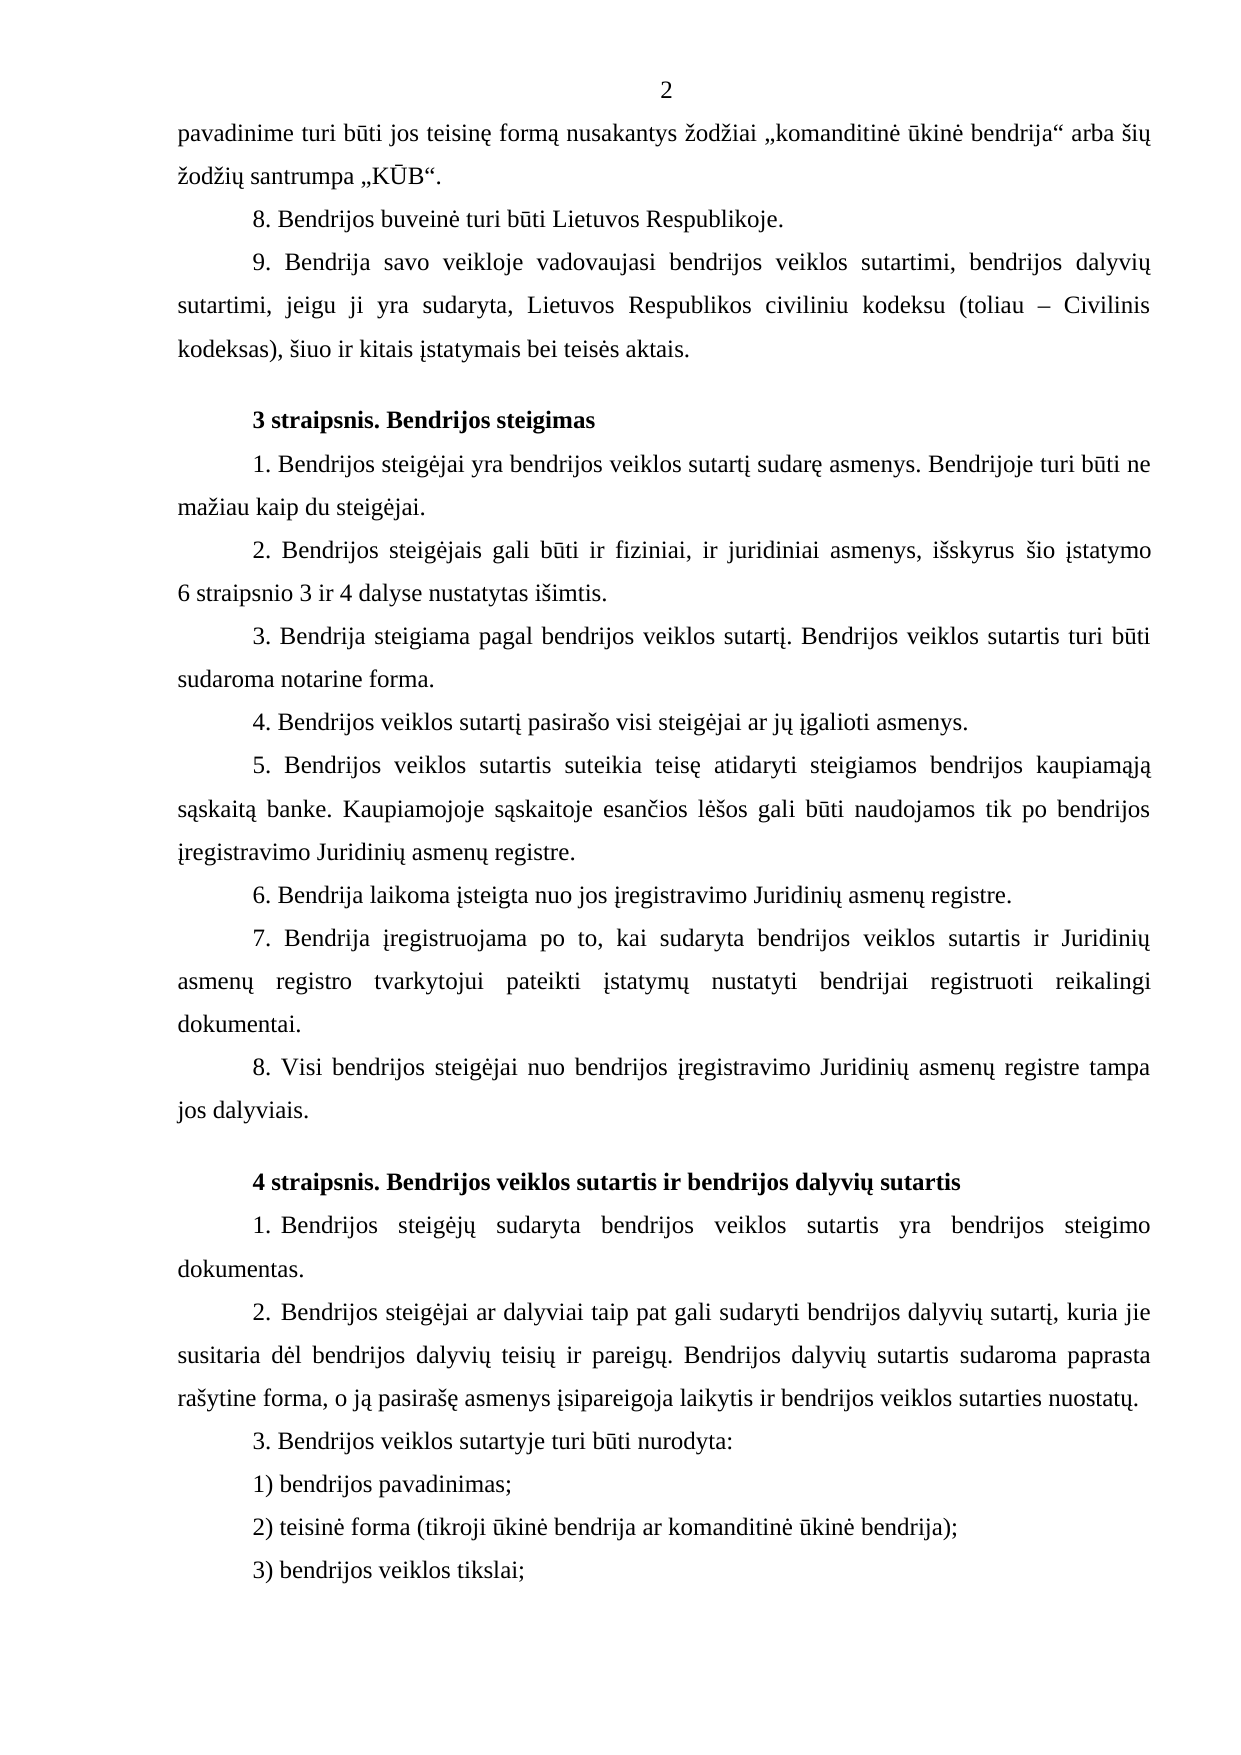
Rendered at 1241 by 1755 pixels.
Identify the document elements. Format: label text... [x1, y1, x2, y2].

text 2) teisinė forma (tikroji ūkinė bendrija ar komanditinė ūkinė bendrija); [177, 1512, 1152, 1541]
text 8. Visi bendrijos steigėjai nuo bendrijos įregistravimo Juridinių asmenų registre tampa jos dalyviais. [177, 1052, 1152, 1124]
text 7. Bendrija įregistruojama po to, kai sudaryta bendrijos veiklos sutartis ir Juridinių asmenų registro tvarkytojui pateikti įstatymų nustatyti bendrijai registruoti reikalingi dokumentai. [177, 923, 1152, 1038]
text 1. Bendrijos steigėjai yra bendrijos veiklos sutartį sudarę asmenys. Bendrijoje turi būti ne mažiau kaip du steigėjai. [177, 449, 1152, 521]
text 1) bendrijos pavadinimas; [177, 1469, 1152, 1498]
text 9. Bendrija savo veikloje vadovaujasi bendrijos veiklos sutartimi, bendrijos dalyvių sutartimi, jeigu ji yra sudaryta, Lietuvos Respublikos civiliniu kodeksu (toliau – Civilinis kodeksas), šiuo ir kitais įstatymais bei teisės aktais. [177, 247, 1152, 362]
text 4 straipsnis. Bendrijos veiklos sutartis ir bendrijos dalyvių sutartis [177, 1167, 1152, 1196]
text 3) bendrijos veiklos tikslai; [177, 1556, 1152, 1584]
text 6. Bendrija laikoma įsteigta nuo jos įregistravimo Juridinių asmenų registre. [177, 880, 1152, 909]
text 2. Bendrijos steigėjais gali būti ir fiziniai, ir juridiniai asmenys, išskyrus šio įstatymo 6 straipsnio 3 ir 4 dalyse nustatytas išimtis. [177, 535, 1152, 607]
text 4. Bendrijos veiklos sutartį pasirašo visi steigėjai ar jų įgalioti asmenys. [177, 707, 1152, 736]
text 3. Bendrija steigiama pagal bendrijos veiklos sutartį. Bendrijos veiklos sutartis turi būti sudaroma notarine forma. [177, 621, 1152, 693]
text 3 straipsnis. Bendrijos steigimas [177, 406, 1152, 434]
text pavadinime turi būti jos teisinę formą nusakantys žodžiai „komanditinė ūkinė bendrija“ arba šių žodžių santrumpa „KŪB“. [177, 118, 1152, 190]
text 5. Bendrijos veiklos sutartis suteikia teisę atidaryti steigiamos bendrijos kaupiamąją sąskaitą banke. Kaupiamojoje sąskaitoje esančios lėšos gali būti naudojamos tik po bendrijos įregistravimo Juridinių asmenų registre. [177, 751, 1152, 866]
text 3. Bendrijos veiklos sutartyje turi būti nurodyta: [177, 1426, 1152, 1455]
text 8. Bendrijos buveinė turi būti Lietuvos Respublikoje. [177, 204, 1152, 233]
text 1. Bendrijos steigėjų sudaryta bendrijos veiklos sutartis yra bendrijos steigimo dokumentas. [177, 1211, 1152, 1282]
text 2. Bendrijos steigėjai ar dalyviai taip pat gali sudaryti bendrijos dalyvių sutartį, kuria jie susitaria dėl bendrijos dalyvių teisių ir pareigų. Bendrijos dalyvių sutartis sudaroma paprasta rašytine forma, o ją pasirašę asmenys įsipareigoja laikytis ir bendrijos veiklos sutarties nuostatų. [177, 1297, 1152, 1412]
